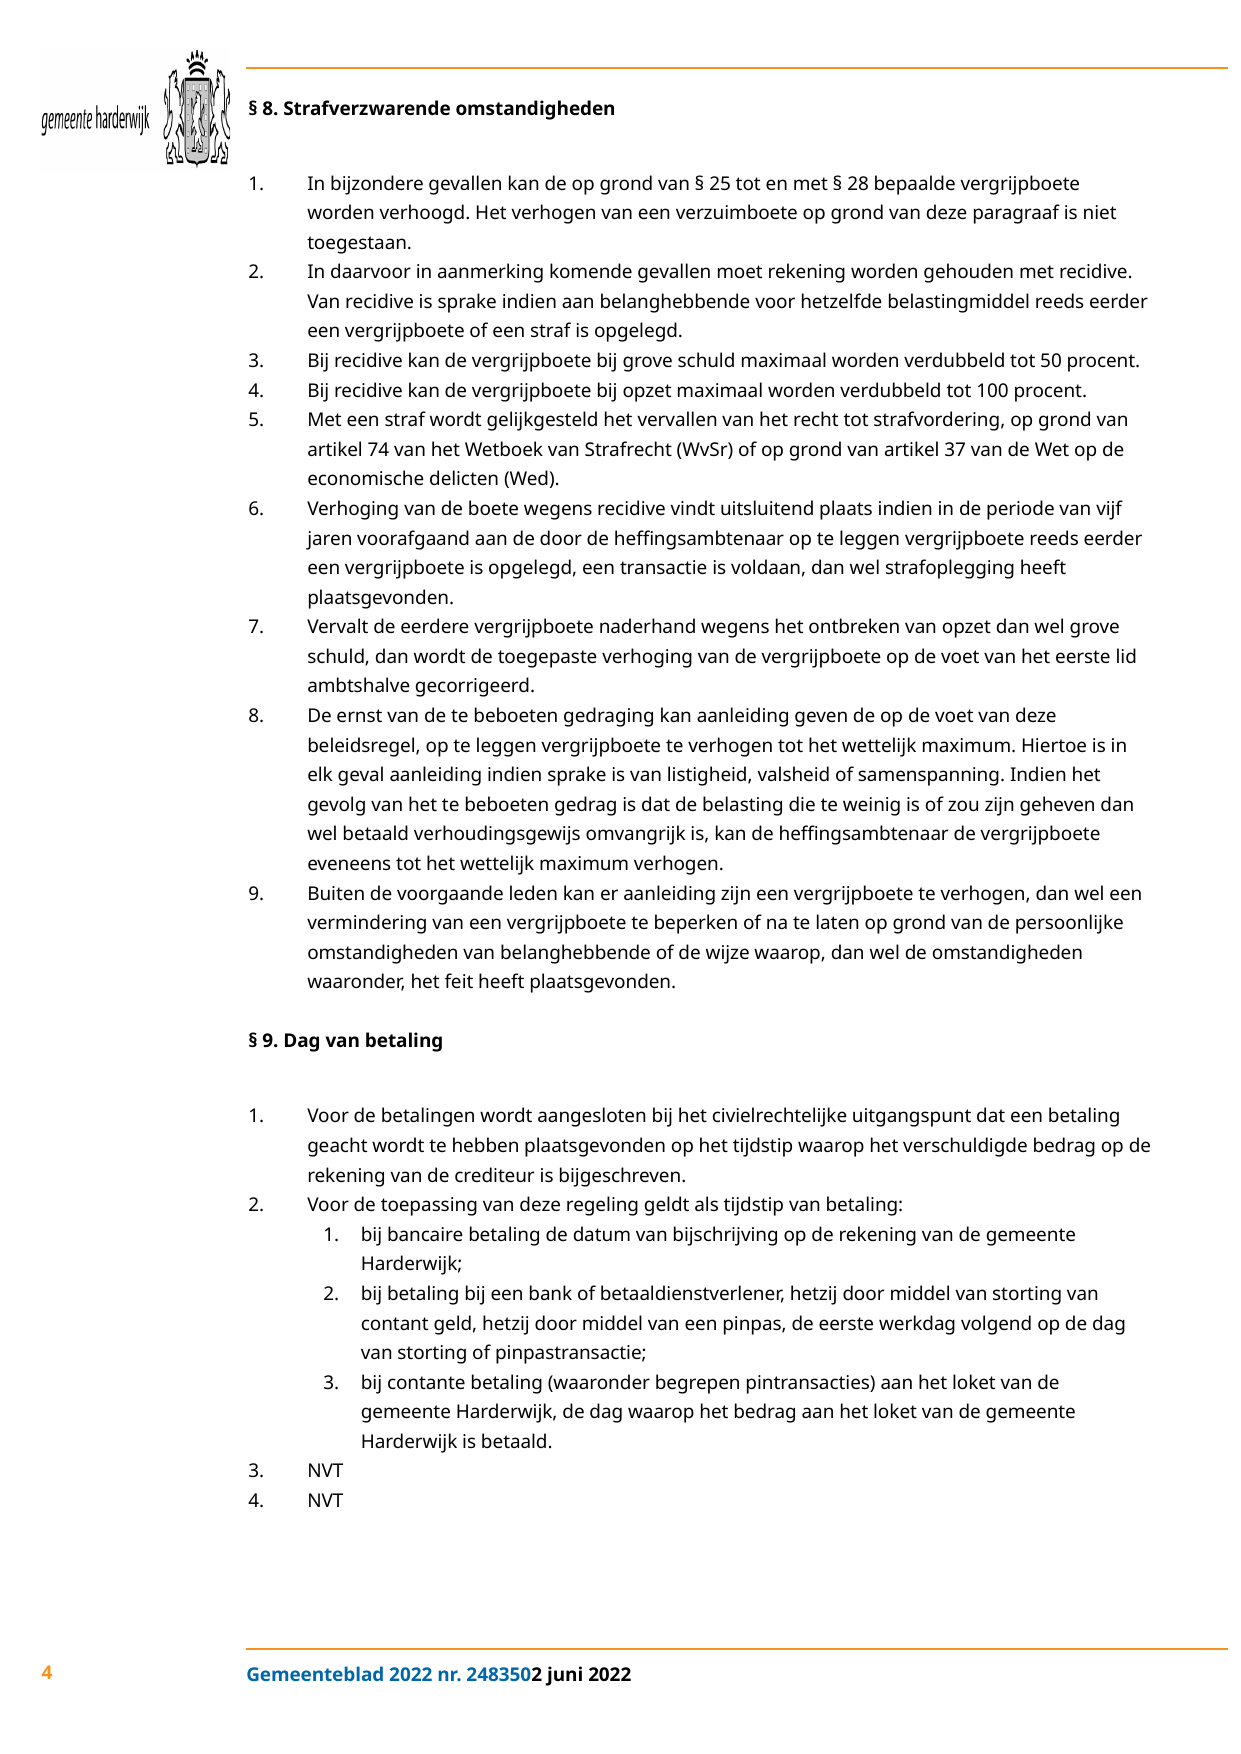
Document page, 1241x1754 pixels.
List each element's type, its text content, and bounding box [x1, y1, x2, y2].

list bij bancaire betaling de datum van bijschrijving op de rekening van de gemeente Harderwijk; [323, 1221, 1152, 1276]
picture [41, 47, 231, 172]
list Voor de betalingen wordt aangesloten bij het civielrechtelijke uitgangspunt dat een betaling geacht wordt te hebben plaatsgevonden op het tijdstip waarop het verschuldigde bedrag op de rekening van de crediteur is bijgeschreven. [248, 1103, 1152, 1188]
list In bijzondere gevallen kan de op grond van § 25 tot en met § 28 bepaalde vergrijpboete worden verhoogd. Het verhogen van een verzuimboete op grond van deze paragraaf is niet toegestaan. [248, 170, 1152, 255]
list Bij recidive kan de vergrijpboete bij grove schuld maximaal worden verdubbeld tot 50 procent. [248, 347, 1152, 373]
list Voor de toepassing van deze regeling geldt als tijdstip van betaling: [248, 1191, 1152, 1217]
text § 9. Dag van betaling [248, 1028, 1152, 1053]
list NVT [248, 1487, 1152, 1513]
list Buiten de voorgaande leden kan er aanleiding zijn een vergrijpboete te verhogen, dan wel een vermindering van een vergrijpboete te beperken of na te laten op grond van de persoonlijke omstandigheden van belanghebbende of de wijze waarop, dan wel de omstandigheden waaronder, het feit heeft plaatsgevonden. [248, 880, 1152, 994]
list In daarvoor in aanmerking komende gevallen moet rekening worden gehouden met recidive. Van recidive is sprake indien aan belanghebbende voor hetzelfde belastingmiddel reeds eerder een vergrijpboete of een straf is opgelegd. [248, 258, 1152, 343]
list NVT [248, 1458, 1152, 1483]
list Verhoging van de boete wegens recidive vindt uitsluitend plaats indien in de periode van vijf jaren voorafgaand aan de door de heffingsambtenaar op te leggen vergrijpboete reeds eerder een vergrijpboete is opgelegd, een transactie is voldaan, dan wel strafoplegging heeft plaatsgevonden. [248, 495, 1152, 610]
list Met een straf wordt gelijkgesteld het vervallen van het recht tot strafvordering, op grond van artikel 74 van het Wetboek van Strafrecht (WvSr) of op grond van artikel 37 van de Wet op de economische delicten (Wed). [248, 406, 1152, 491]
list De ernst van de te beboeten gedraging kan aanleiding geven de op de voet van deze beleidsregel, op te leggen vergrijpboete te verhogen tot het wettelijk maximum. Hiertoe is in elk geval aanleiding indien sprake is van listigheid, valsheid of samenspanning. Indien het gevolg van het te beboeten gedrag is dat de belasting die te weinig is of zou zijn geheven dan wel betaald verhoudingsgewijs omvangrijk is, kan de heffingsambtenaar de vergrijpboete eveneens tot het wettelijk maximum verhogen. [248, 702, 1152, 876]
text § 8. Strafverzwarende omstandigheden [248, 95, 1152, 121]
list Vervalt de eerdere vergrijpboete naderhand wegens het ontbreken van opzet dan wel grove schuld, dan wordt de toegepaste verhoging van de vergrijpboete op de voet van het eerste lid ambtshalve gecorrigeerd. [248, 613, 1152, 698]
list Bij recidive kan de vergrijpboete bij opzet maximaal worden verdubbeld tot 100 procent. [248, 377, 1152, 403]
list bij betaling bij een bank of betaaldienstverlener, hetzij door middel van storting van contant geld, hetzij door middel van een pinpas, de eerste werkdag volgend op de dag van storting of pinpastransactie; [323, 1280, 1152, 1365]
list bij contante betaling (waaronder begrepen pintransacties) aan het loket van de gemeente Harderwijk, de dag waarop het bedrag aan het loket van de gemeente Harderwijk is betaald. [323, 1369, 1152, 1454]
